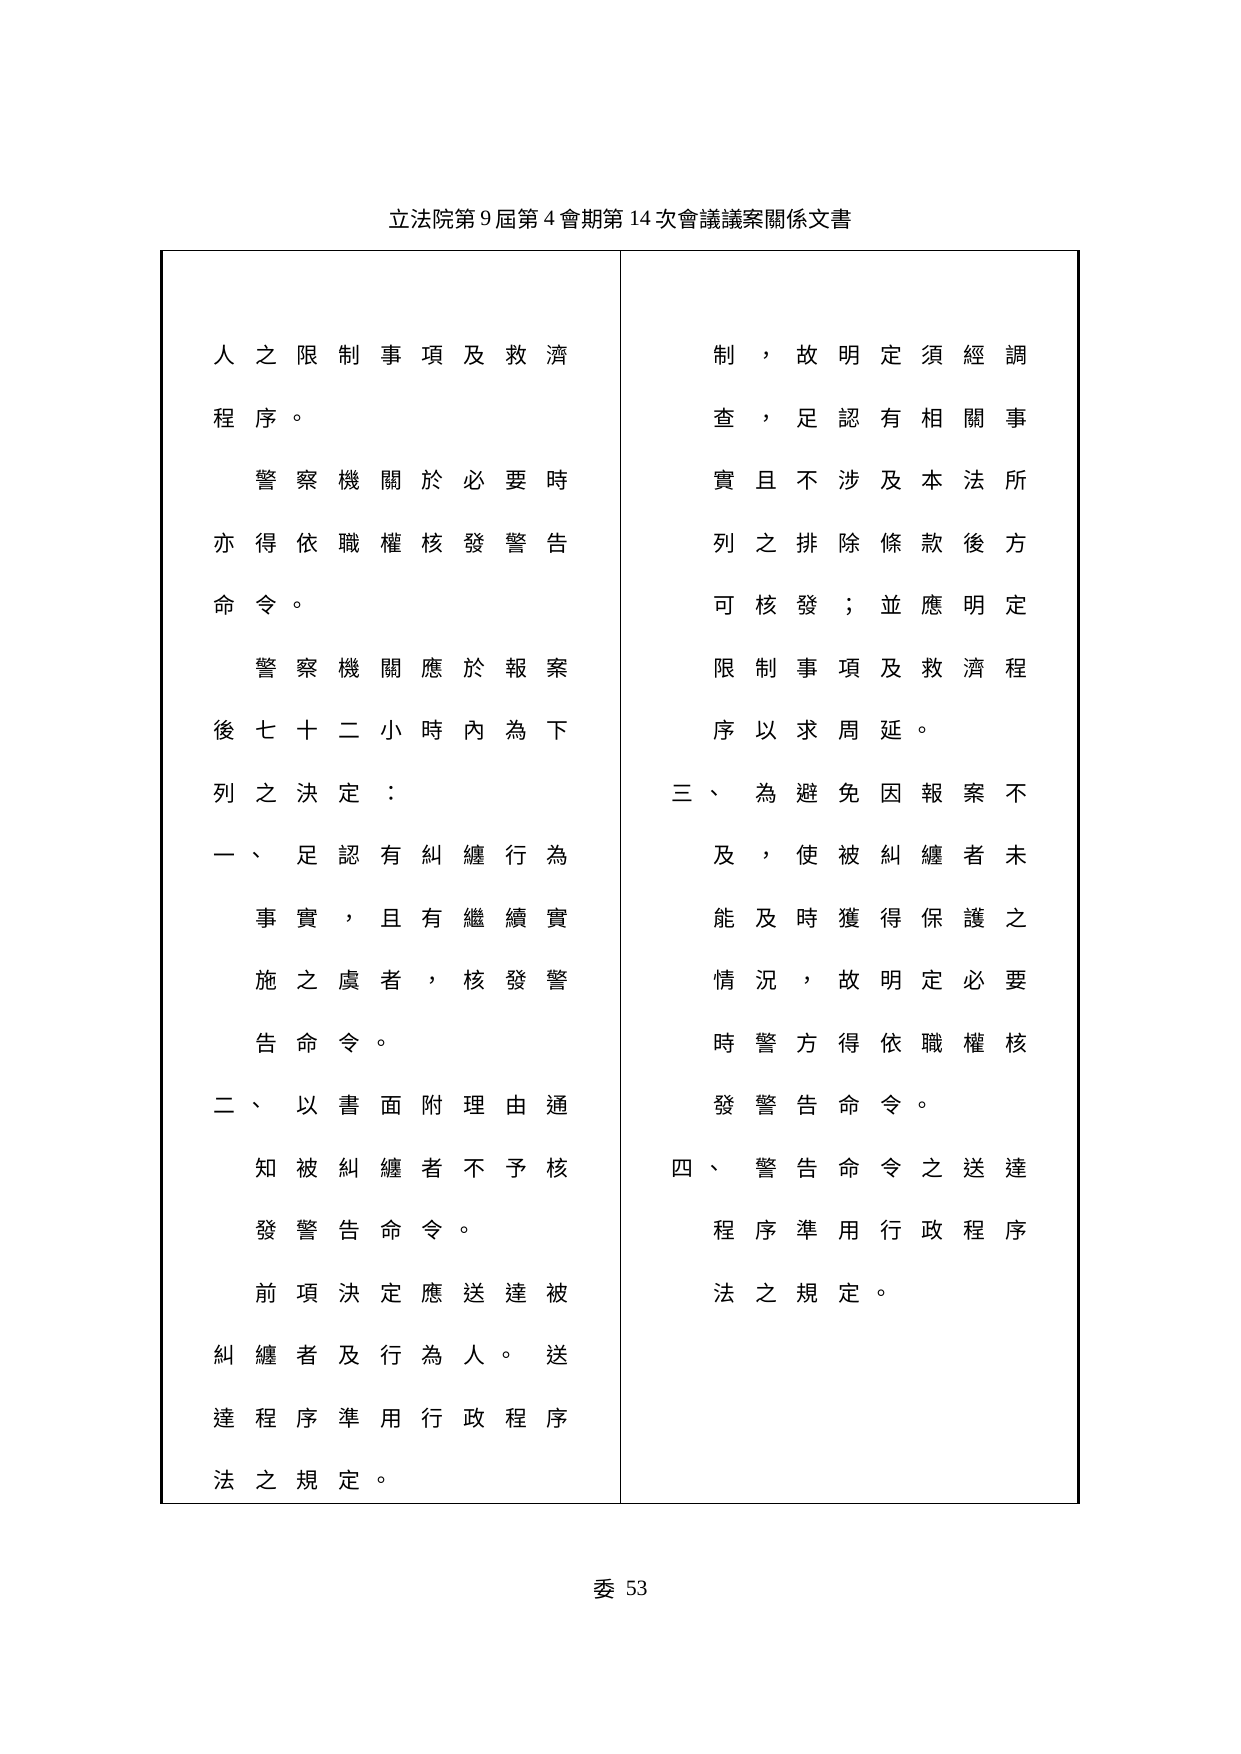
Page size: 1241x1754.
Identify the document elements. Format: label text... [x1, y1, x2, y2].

table_cell 人之限制事項及救濟程序。 警察機關於必要時亦得依職權核發警告命令。 警察機關應於報案後七十二小時內為下列之決定： 一、足認有糾纏行為事實，且有繼續實施之虞者，核發警告命令。 二、以書面附理由通知被糾纏者不予核發警告命令。 前項決定應送達被糾纏者及行為人。送達程序準用行政程序法之規定。 [163, 251, 620, 1503]
table_cell 制，故明定須經調查，足認有相關事實且不涉及本法所列之排除條款後方可核發；並應明定限制事項及救濟程序以求周延。 三、為避免因報案不及，使被糾纏者未能及時獲得保護之情況，故明定必要時警方得依職權核發警告命令。 四、警告命令之送達程序準用行政程序法之規定。 [621, 251, 1077, 1503]
